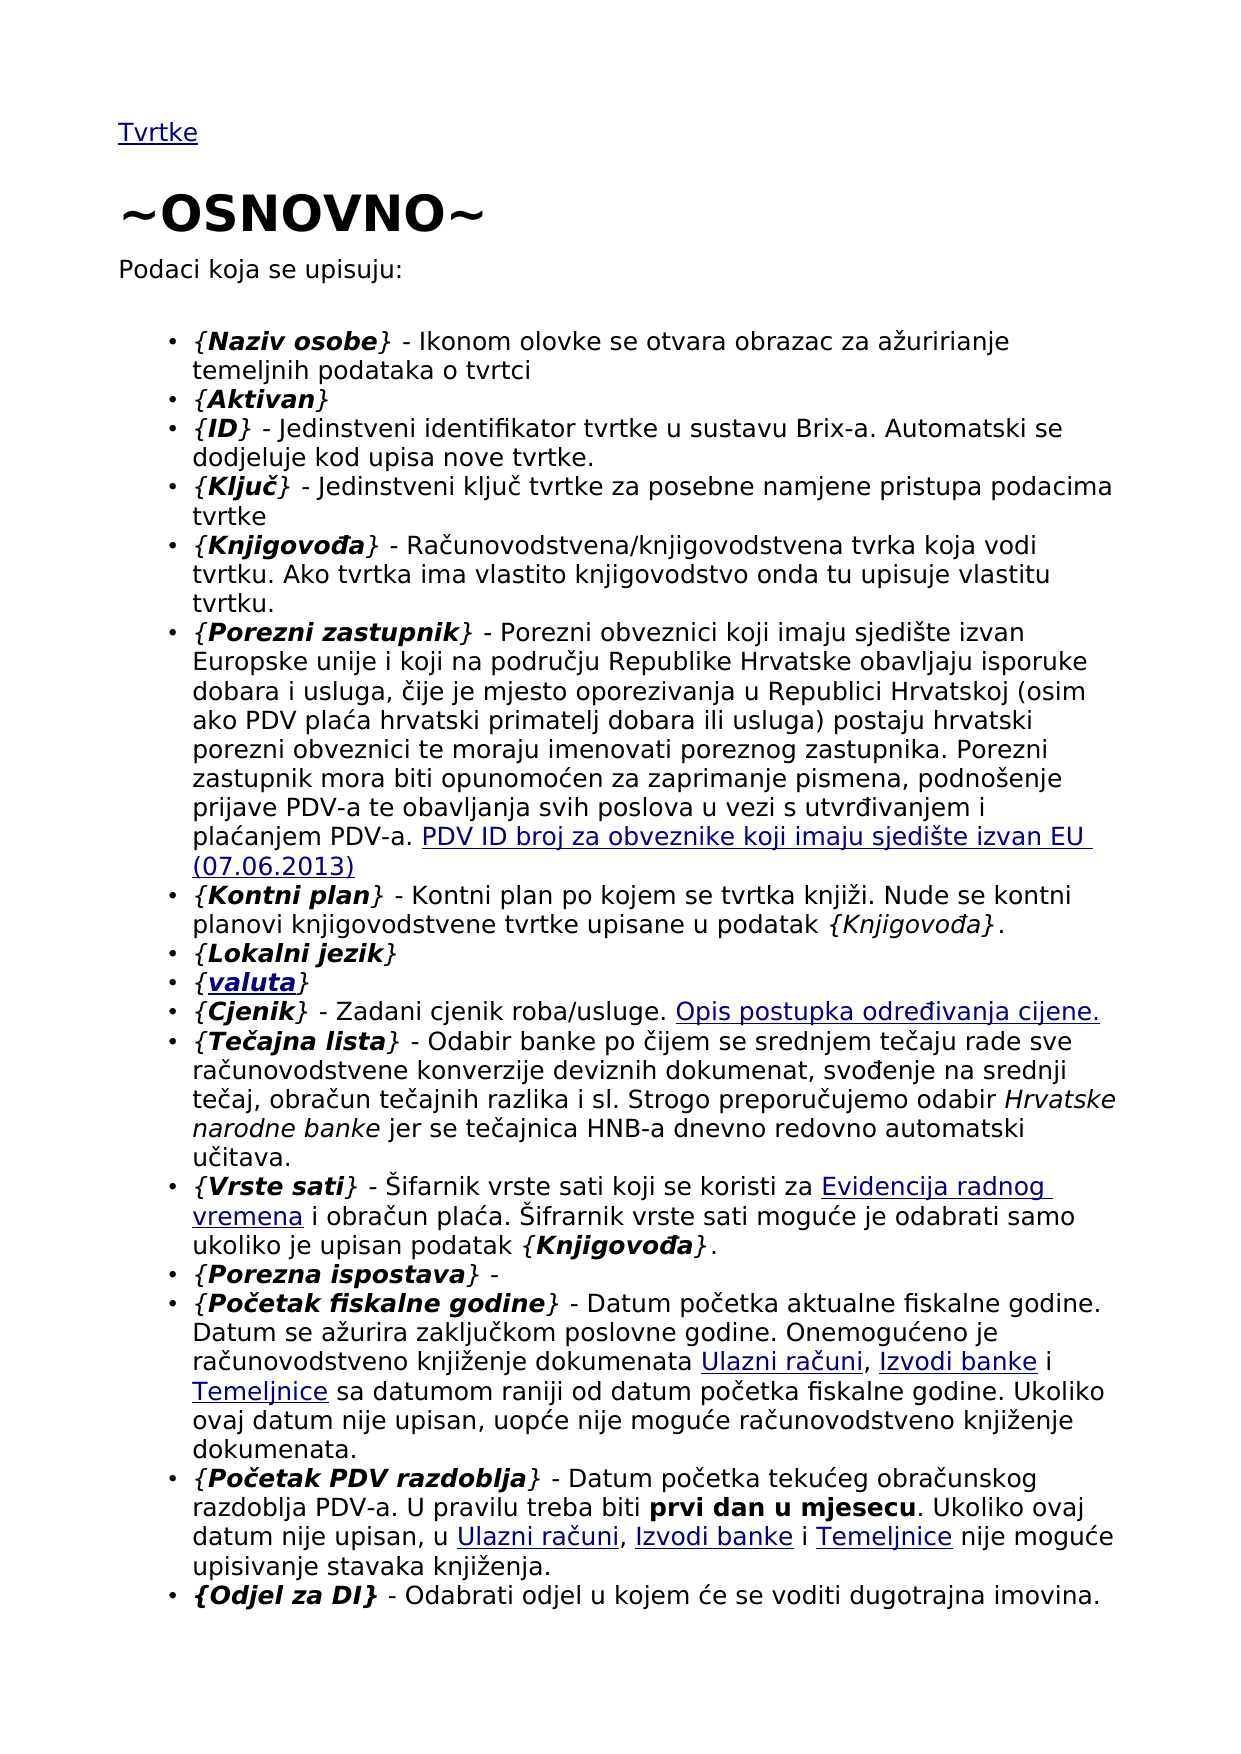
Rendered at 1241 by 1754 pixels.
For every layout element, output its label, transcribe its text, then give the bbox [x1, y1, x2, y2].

list {Cjenik} - Zadani cjenik roba/usluge. Opis postupka određivanja cijene. [177, 997, 1122, 1027]
list {Porezni zastupnik} - Porezni obveznici koji imaju sjedište izvan Europske unije i koji na području Republike Hrvatske obavljaju isporuke dobara i usluga, čije je mjesto oporezivanja u Republici Hrvatskoj (osim ako PDV plaća hrvatski primatelj dobara ili usluga) postaju hrvatski porezni obveznici te moraju imenovati poreznog zastupnika. Porezni zastupnik mora biti opunomoćen za zaprimanje pismena, podnošenje prijave PDV-a te obavljanja svih poslova u vezi s utvrđivanjem i plaćanjem PDV-a. PDV ID broj za obveznike koji imaju sjedište izvan EU (07.06.2013) [177, 618, 1122, 881]
text Tvrtke [118, 118, 1122, 147]
list {ID} - Jedinstveni identifikator tvrtke u sustavu Brix-a. Automatski se dodjeluje kod upisa nove tvrtke. [177, 414, 1122, 472]
subtitle ~OSNOVNO~ [118, 185, 1122, 243]
list {Tečajna lista} - Odabir banke po čijem se srednjem tečaju rade sve računovodstvene konverzije deviznih dokumenat, svođenje na srednji tečaj, obračun tečajnih razlika i sl. Strogo preporučujemo odabir Hrvatske narodne banke jer se tečajnica HNB-a dnevno redovno automatski učitava. [177, 1027, 1122, 1172]
list {Odjel za DI} - Odabrati odjel u kojem će se voditi dugotrajna imovina. [177, 1581, 1122, 1610]
list {Aktivan} [177, 385, 1122, 414]
list {Početak PDV razdoblja} - Datum početka tekućeg obračunskog razdoblja PDV-a. U pravilu treba biti prvi dan u mjesecu. Ukoliko ovaj datum nije upisan, u Ulazni računi, Izvodi banke i Temeljnice nije moguće upisivanje stavaka knjiženja. [177, 1464, 1122, 1581]
list {Kontni plan} - Kontni plan po kojem se tvrtka knjiži. Nude se kontni planovi knjigovodstvene tvrtke upisane u podatak {Knjigovođa}. [177, 881, 1122, 939]
list {Porezna ispostava} - [177, 1260, 1122, 1289]
text Podaci koja se upisuju: [118, 256, 1122, 285]
list {Naziv osobe} - Ikonom olovke se otvara obrazac za ažuririanje temeljnih podataka o tvrtci [177, 327, 1122, 385]
list {Početak fiskalne godine} - Datum početka aktualne fiskalne godine. Datum se ažurira zaključkom poslovne godine. Onemogućeno je računovodstveno knjiženje dokumenata Ulazni računi, Izvodi banke i Temeljnice sa datumom raniji od datum početka fiskalne godine. Ukoliko ovaj datum nije upisan, uopće nije moguće računovodstveno knjiženje dokumenata. [177, 1289, 1122, 1464]
list {valuta} [177, 968, 1122, 997]
list {Lokalni jezik} [177, 939, 1122, 968]
list {Vrste sati} - Šifarnik vrste sati koji se koristi za Evidencija radnog vremena i obračun plaća. Šifrarnik vrste sati moguće je odabrati samo ukoliko je upisan podatak {Knjigovođa}. [177, 1172, 1122, 1260]
list {Ključ} - Jedinstveni ključ tvrtke za posebne namjene pristupa podacima tvrtke [177, 472, 1122, 531]
list {Knjigovođa} - Računovodstvena/knjigovodstvena tvrka koja vodi tvrtku. Ako tvrtka ima vlastito knjigovodstvo onda tu upisuje vlastitu tvrtku. [177, 531, 1122, 618]
